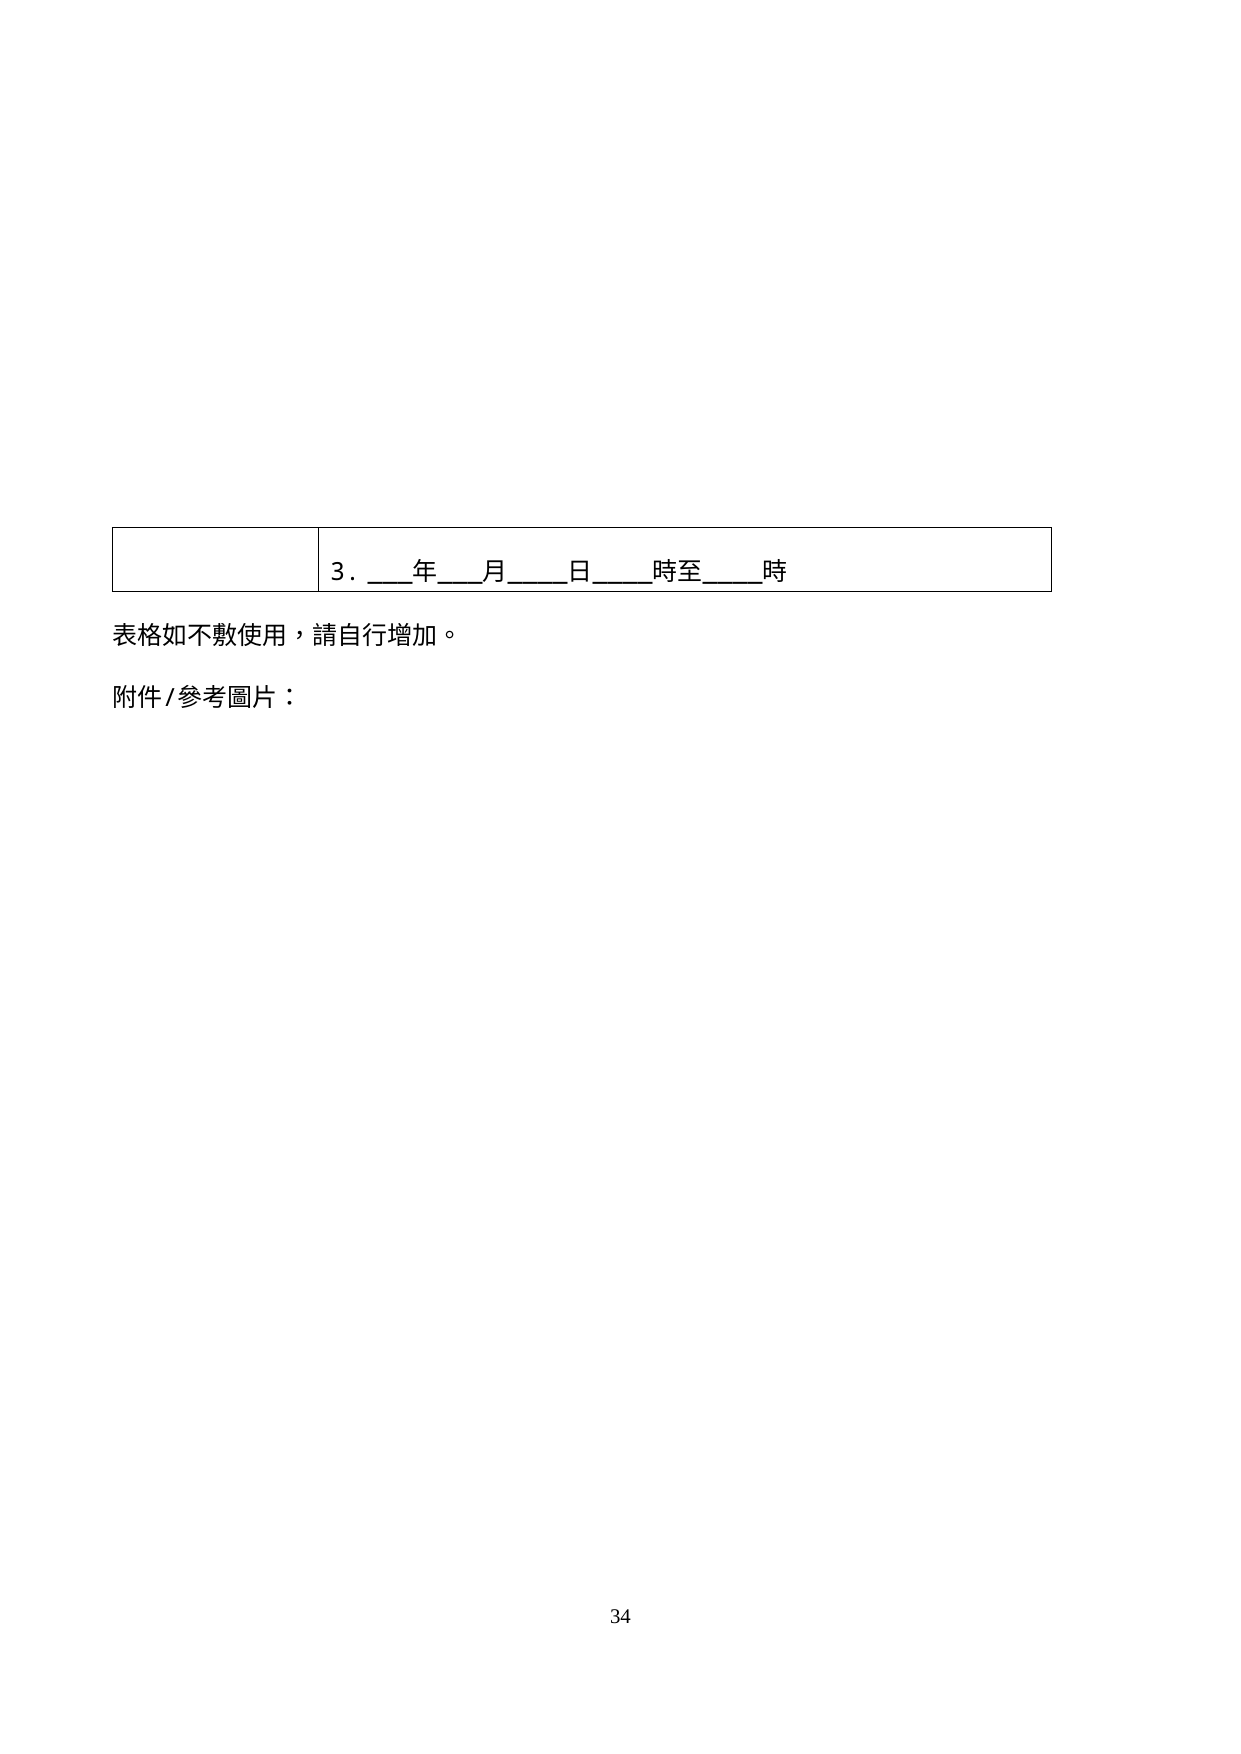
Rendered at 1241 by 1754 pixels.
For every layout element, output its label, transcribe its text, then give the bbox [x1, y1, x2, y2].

text 附件/參考圖片： [112, 654, 1128, 717]
text 表格如不敷使用，請自行增加。 [112, 592, 1128, 654]
table_cell ___年___月____日____時至____時 ___年___月____日____時至____時 ___年___月____日____時至____時 [319, 528, 1051, 591]
table_cell [113, 528, 318, 591]
